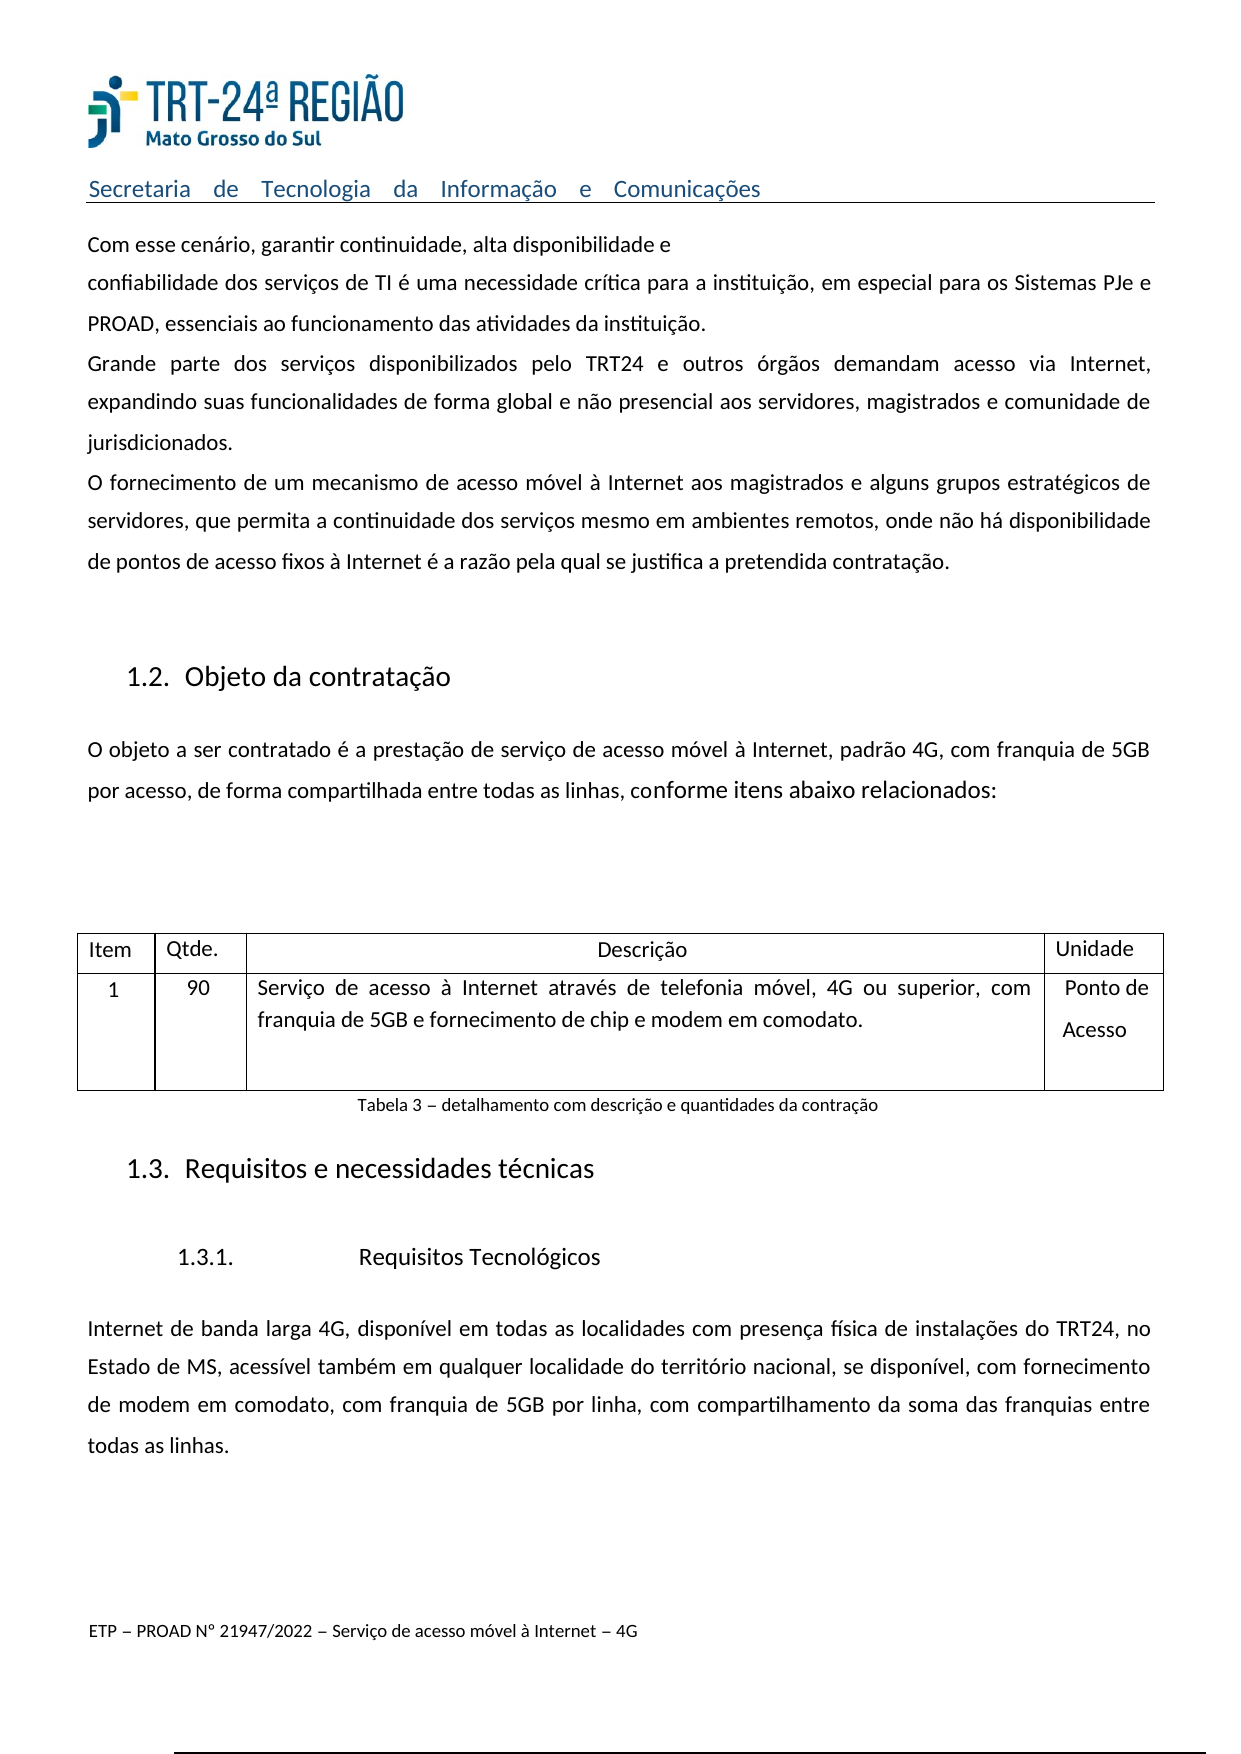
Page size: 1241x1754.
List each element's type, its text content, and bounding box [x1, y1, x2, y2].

table_header Unidade [1045, 934, 1163, 972]
text Com esse cenário, garantir continuidade, alta disponibilidade e [87, 230, 1153, 258]
subtitle 1.2. Objeto da contratação [126, 658, 1184, 694]
table_cell Ponto de Acesso [1045, 974, 1163, 1090]
text Tabela 3 – detalhamento com descrição e quantidades da contração [89, 1091, 1152, 1117]
table_cell 90 [156, 974, 246, 1090]
table_header Qtde. [156, 934, 246, 972]
text O fornecimento de um mecanismo de acesso móvel à Internet aos magistrados e alguns grupos estratégicos de servidores, que permita a continuidade dos serviços mesmo em ambientes remotos, onde não há disponibilidade de pontos de acesso fixos à Internet é a razão pela qual se justifica a pretendida contratação. [87, 468, 1153, 576]
table_header Item [78, 934, 154, 972]
subtitle 1.3. Requisitos e necessidades técnicas [126, 1150, 1184, 1185]
table_header Descrição [247, 934, 1044, 972]
subtitle 1.3.1. Requisitos Tecnológicos [89, 1241, 1184, 1272]
text O objeto a ser contratado é a prestação de serviço de acesso móvel à Internet, padrão 4G, com franquia de 5GB por acesso, de forma compartilhada entre todas as linhas, conforme itens abaixo relacionados: [87, 735, 1153, 804]
text Grande parte dos serviços disponibilizados pelo TRT24 e outros órgãos demandam acesso via Internet, expandindo suas funcionalidades de forma global e não presencial aos servidores, magistrados e comunidade de jurisdicionados. [87, 349, 1153, 457]
text confiabilidade dos serviços de TI é uma necessidade crítica para a instituição, em especial para os Sistemas PJe e PROAD, essenciais ao funcionamento das atividades da instituição. [87, 268, 1153, 338]
table_cell 1 [78, 974, 154, 1090]
text Internet de banda larga 4G, disponível em todas as localidades com presença física de instalações do TRT24, no Estado de MS, acessível também em qualquer localidade do território nacional, se disponível, com fornecimento de modem em comodato, com franquia de 5GB por linha, com compartilhamento da soma das franquias entre todas as linhas. [87, 1314, 1153, 1459]
table_cell Serviço de acesso à Internet através de telefonia móvel, 4G ou superior, com franquia de 5GB e fornecimento de chip e modem em comodato. [247, 974, 1044, 1090]
